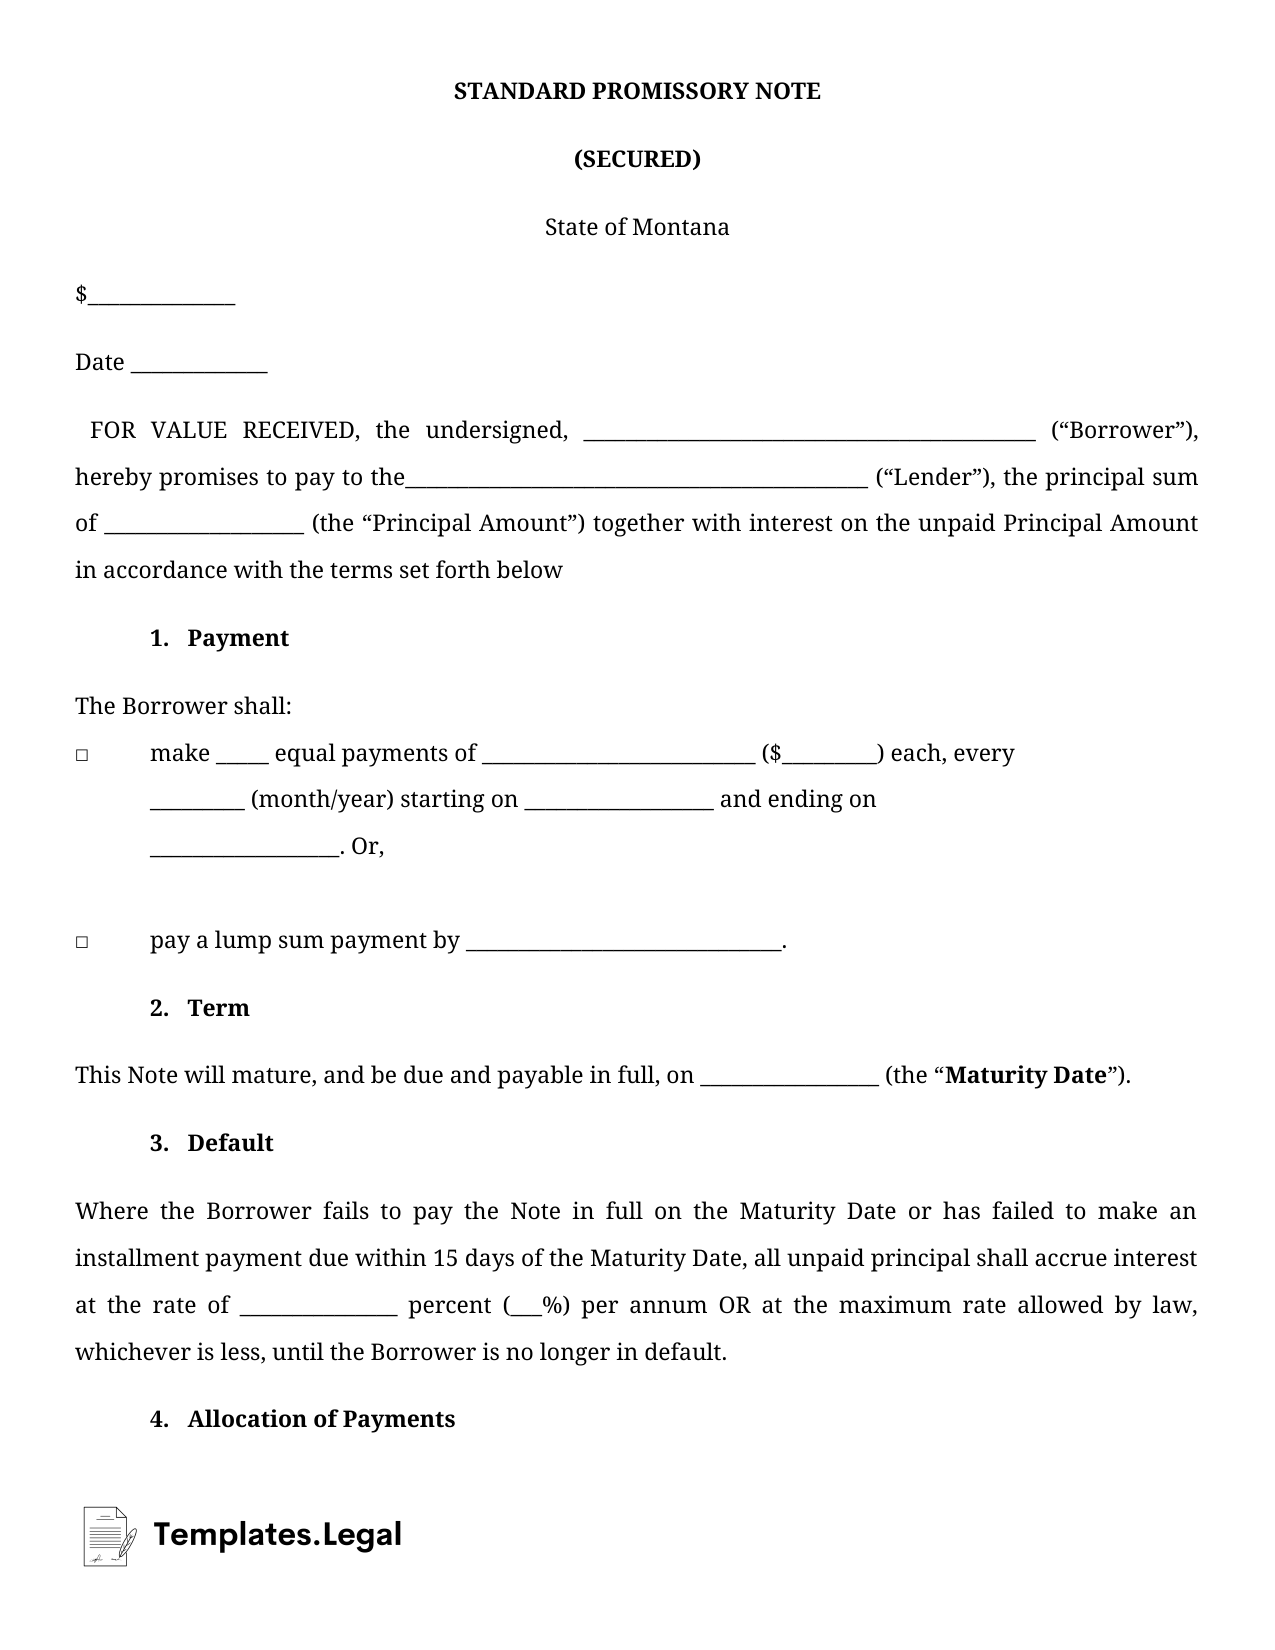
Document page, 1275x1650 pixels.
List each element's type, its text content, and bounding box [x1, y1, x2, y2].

text STANDARD PROMISSORY NOTE [75, 75, 1200, 106]
text ☐ make _____ equal payments of __________________________ ($_________) each, every [75, 736, 1200, 768]
list Term [150, 992, 1200, 1023]
text (SECURED) [75, 143, 1200, 174]
text Date _____________ [75, 346, 1200, 377]
list Default [150, 1127, 1200, 1158]
text ☐ pay a lump sum payment by ______________________________. [75, 924, 1200, 955]
text The Borrower shall: [75, 689, 1200, 721]
list Payment [150, 622, 1200, 653]
text This Note will mature, and be due and payable in full, on _________________ (the “Maturity Date”). [75, 1059, 1200, 1091]
text $______________ [75, 278, 1200, 309]
text Where the Borrower fails to pay the Note in full on the Maturity Date or has failed to make an installment payment due within 15 days of the Maturity Date, all unpaid principal shall accrue interest at the rate of _______________ percent (___%) per annum OR at the maximum rate allowed by law, whichever is less, until the Borrower is no longer in default. [75, 1195, 1200, 1367]
text __________________. Or, [75, 830, 1200, 861]
text _________ (month/year) starting on __________________ and ending on [75, 783, 1200, 814]
text State of Montana [75, 210, 1200, 242]
text FOR VALUE RECEIVED, the undersigned, ___________________________________________ (“Borrower”), hereby promises to pay to the____________________________________________ (“Lender”), the principal sum of ___________________ (the “Principal Amount”) together with interest on the unpaid Principal Amount in accordance with the terms set forth below [75, 413, 1200, 585]
list Allocation of Payments [150, 1403, 1200, 1434]
